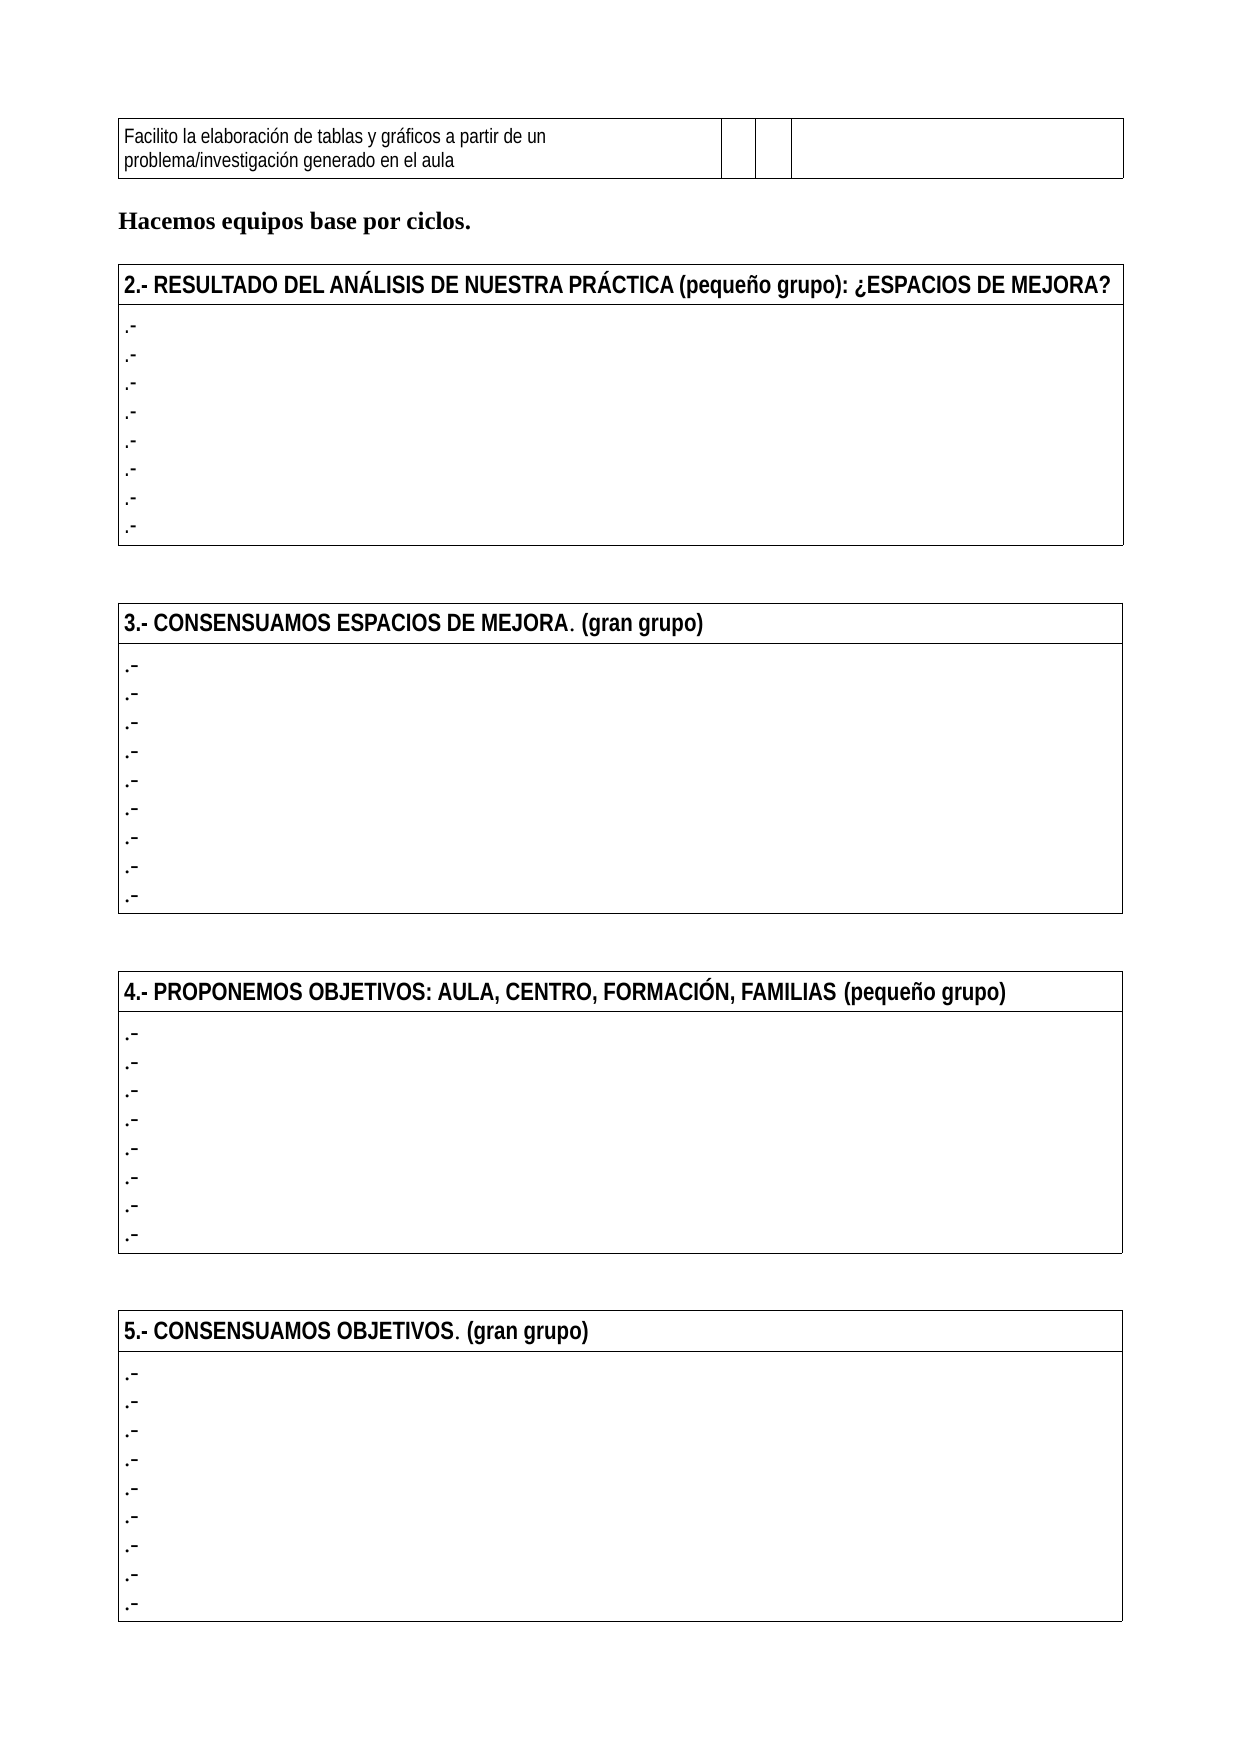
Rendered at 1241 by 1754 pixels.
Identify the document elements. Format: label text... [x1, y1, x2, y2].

table_cell .- .- .- .- .- .- .- .- [119, 305, 1123, 545]
text Hacemos equipos base por ciclos. [118, 206, 1122, 235]
table_header 2.- RESULTADO DEL ANÁLISIS DE NUESTRA PRÁCTICA (pequeño grupo): ¿ESPACIOS DE MEJORA? [119, 265, 1123, 304]
table_cell [756, 119, 791, 178]
table_cell .- .- .- .- .- .- .- .- .- [119, 644, 1122, 913]
table_cell [722, 119, 755, 178]
table_cell [792, 119, 1123, 178]
table_cell .- .- .- .- .- .- .- .- [119, 1012, 1122, 1253]
table_cell .- .- .- .- .- .- .- .- .- [119, 1352, 1122, 1621]
table_header 4.- PROPONEMOS OBJETIVOS: AULA, CENTRO, FORMACIÓN, FAMILIAS (pequeño grupo) [119, 972, 1122, 1011]
table_header 5.- CONSENSUAMOS OBJETIVOS. (gran grupo) [119, 1311, 1122, 1351]
table_header 3.- CONSENSUAMOS ESPACIOS DE MEJORA. (gran grupo) [119, 604, 1122, 643]
table_cell Facilito la elaboración de tablas y gráficos a partir de un problema/investigación generado en el aula [119, 119, 721, 178]
